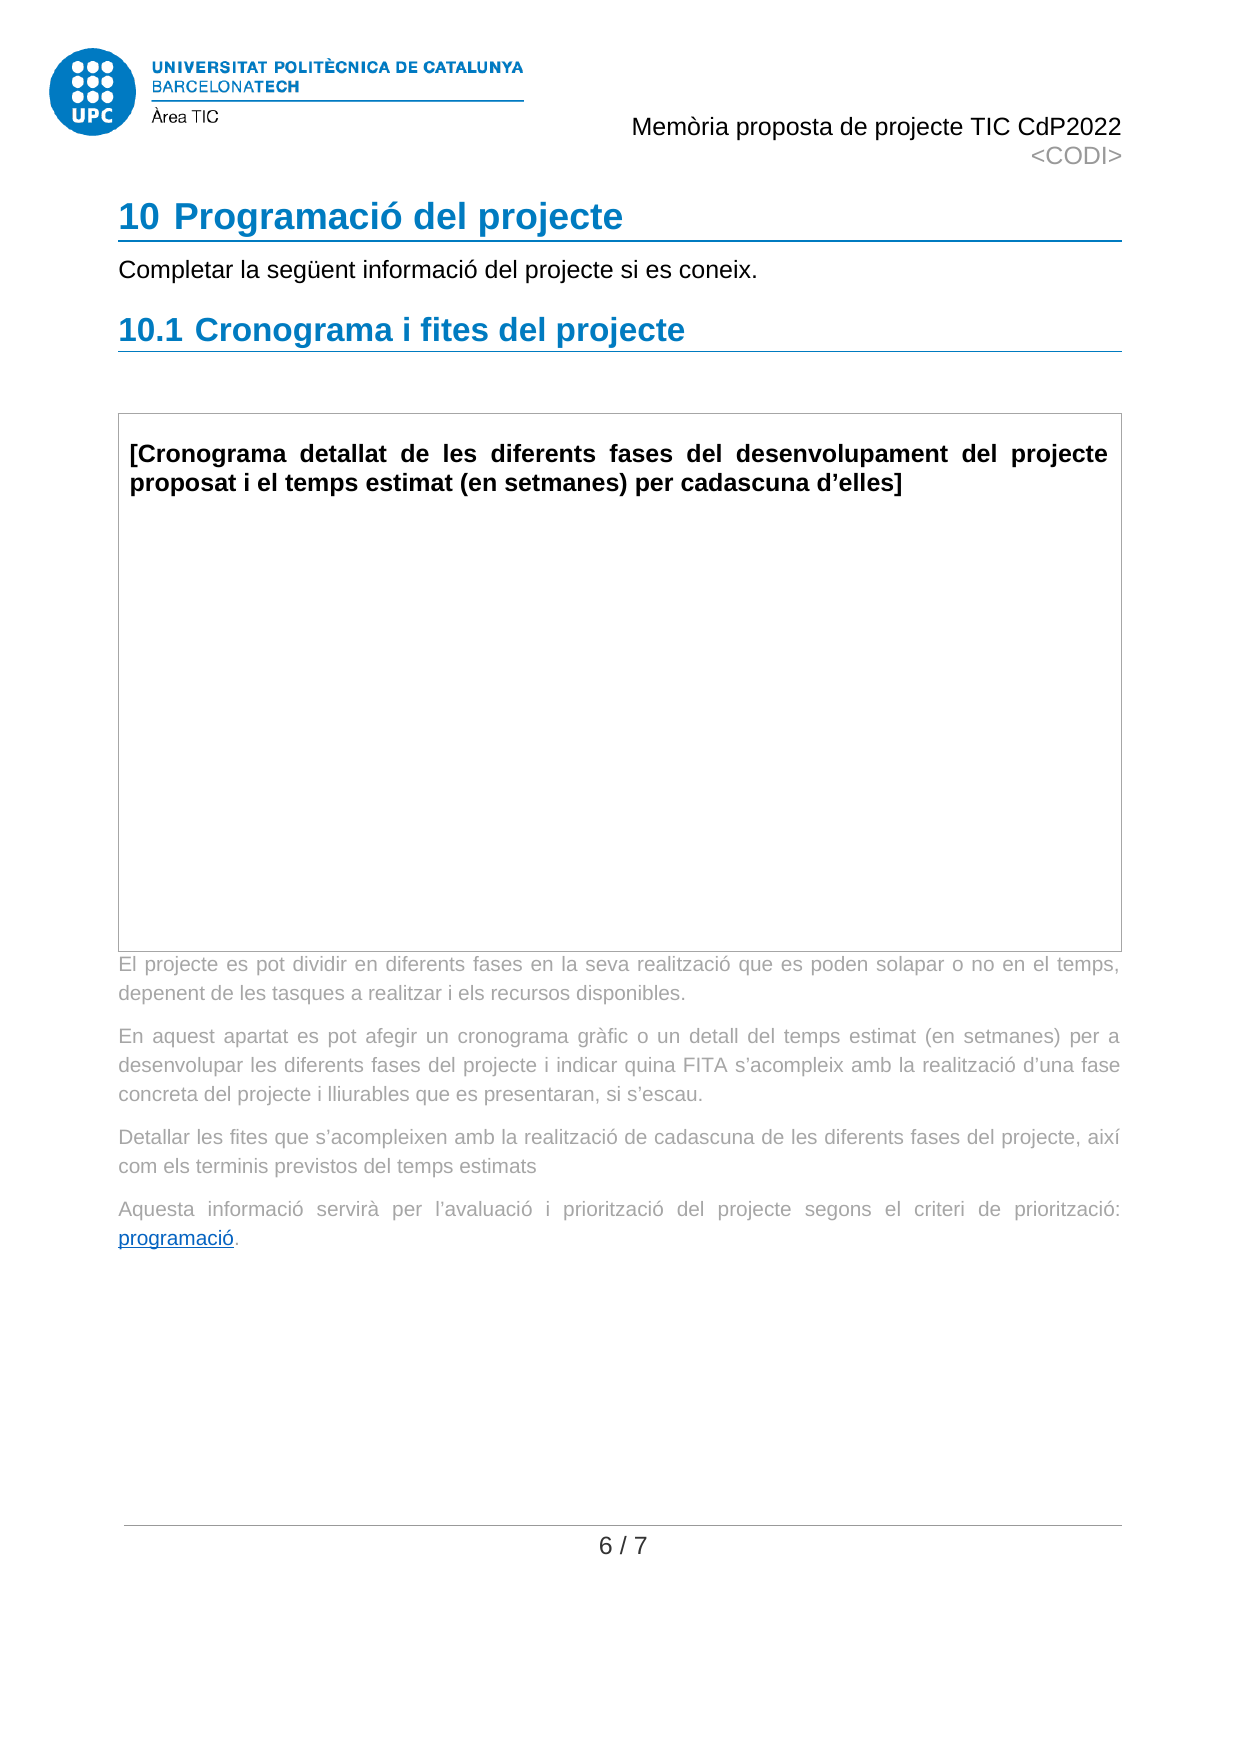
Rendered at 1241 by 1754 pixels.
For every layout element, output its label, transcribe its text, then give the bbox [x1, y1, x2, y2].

text Completar la següent informació del projecte si es coneix. [118, 255, 1122, 284]
text Detallar les fites que s’acompleixen amb la realització de cadascuna de les diferents fases del projecte, així com els terminis previstos del temps estimats [118, 1125, 1122, 1178]
picture [36, 29, 537, 163]
text Aquesta informació servirà per l’avaluació i priorització del projecte segons el criteri de priorització: programació. [118, 1197, 1122, 1250]
text El projecte es pot dividir en diferents fases en la seva realització que es poden solapar o no en el temps, depenent de les tasques a realitzar i els recursos disponibles. [118, 952, 1122, 1005]
subtitle Programació del projecte [118, 194, 1122, 240]
table_header [Cronograma detallat de les diferents fases del desenvolupament del projecte proposat i el temps estimat (en setmanes) per cadascuna d’elles] [119, 414, 1121, 951]
subtitle Cronograma i fites del projecte [118, 310, 1122, 351]
text En aquest apartat es pot afegir un cronograma gràfic o un detall del temps estimat (en setmanes) per a desenvolupar les diferents fases del projecte i indicar quina FITA s’acompleix amb la realització d’una fase concreta del projecte i lliurables que es presentaran, si s’escau. [118, 1024, 1122, 1106]
